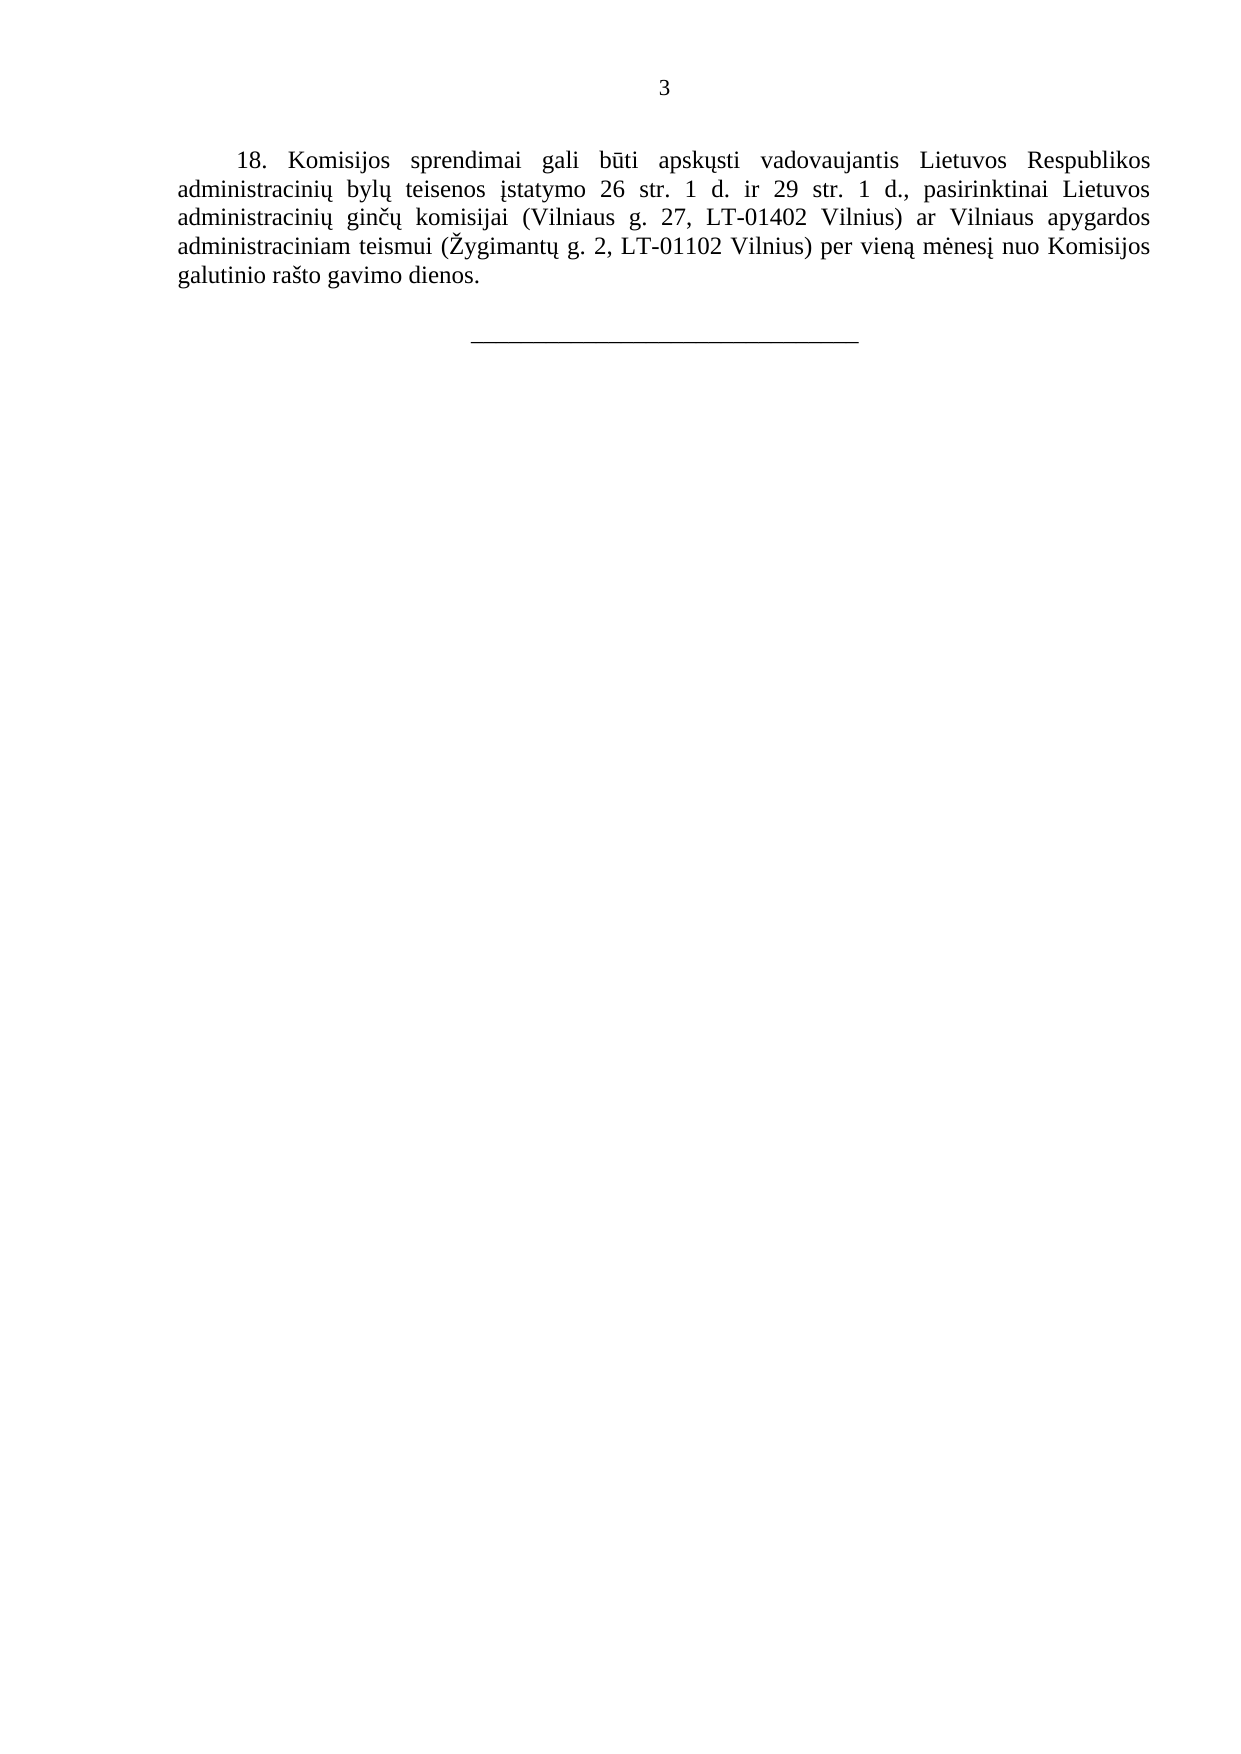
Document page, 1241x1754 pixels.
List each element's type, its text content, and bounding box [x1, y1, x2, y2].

text _______________________________ [177, 317, 1152, 346]
text 18. Komisijos sprendimai gali būti apskųsti vadovaujantis Lietuvos Respublikos administracinių bylų teisenos įstatymo 26 str. 1 d. ir 29 str. 1 d., pasirinktinai Lietuvos administracinių ginčų komisijai (Vilniaus g. 27, LT-01402 Vilnius) ar Vilniaus apygardos administraciniam teismui (Žygimantų g. 2, LT-01102 Vilnius) per vieną mėnesį nuo Komisijos galutinio rašto gavimo dienos. [177, 145, 1152, 289]
